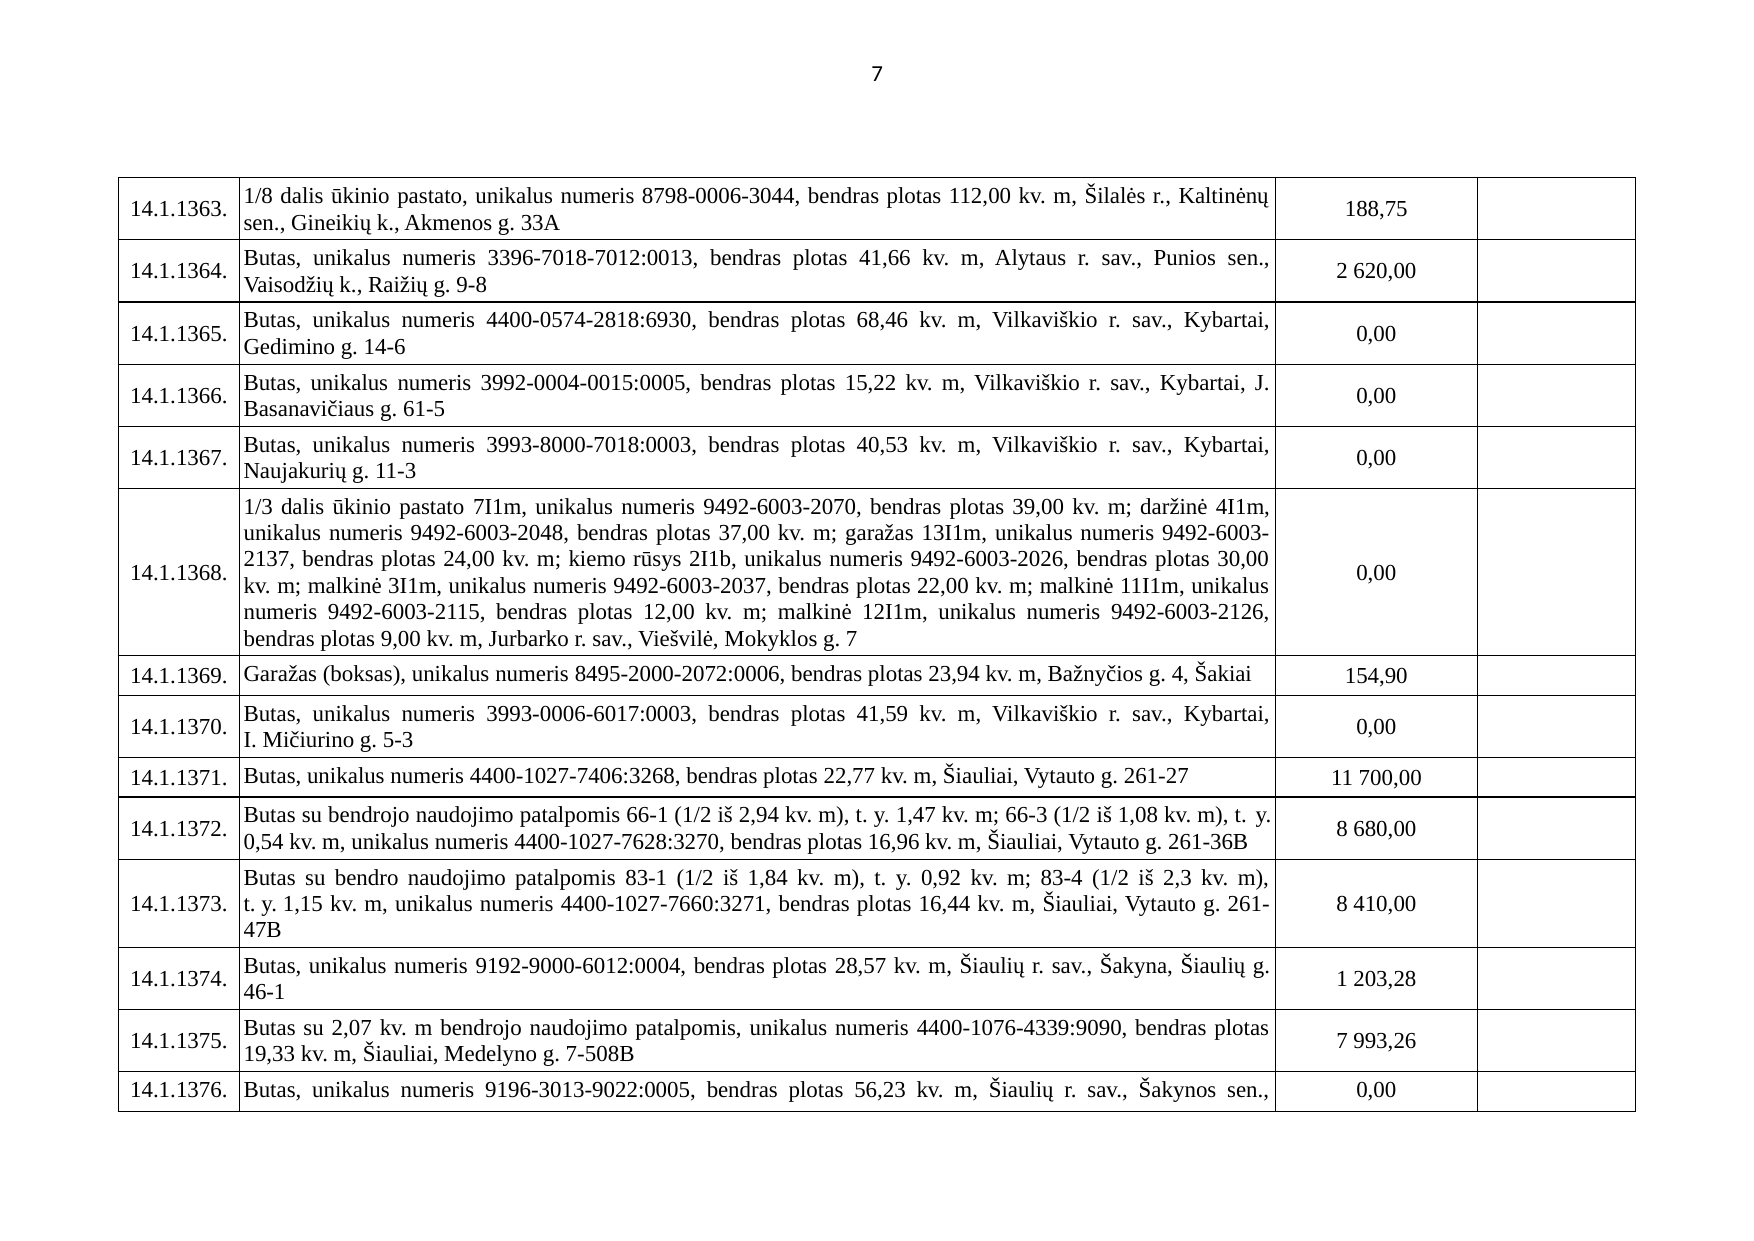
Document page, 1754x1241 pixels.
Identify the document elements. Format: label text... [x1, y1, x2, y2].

table_cell 14.1.1376. [119, 1072, 239, 1111]
table_cell 14.1.1375. [119, 1010, 239, 1071]
table_cell 14.1.1363. [119, 178, 239, 239]
table_cell 14.1.1366. [119, 365, 239, 426]
table_cell 0,00 [1276, 365, 1477, 426]
table_cell 14.1.1367. [119, 427, 239, 488]
table_cell 7 993,26 [1276, 1010, 1477, 1071]
table_cell [1478, 798, 1635, 858]
table_cell 1/3 dalis ūkinio pastato 7I1m, unikalus numeris 9492-6003-2070, bendras plotas 39,00 kv. m; daržinė 4I1m, unikalus numeris 9492-6003-2048, bendras plotas 37,00 kv. m; garažas 13I1m, unikalus numeris 9492-6003-2137, bendras plotas 24,00 kv. m; kiemo rūsys 2I1b, unikalus numeris 9492-6003-2026, bendras plotas 30,00 kv. m; malkinė 3I1m, unikalus numeris 9492-6003-2037, bendras plotas 22,00 kv. m; malkinė 11I1m, unikalus numeris 9492-6003-2115, bendras plotas 12,00 kv. m; malkinė 12I1m, unikalus numeris 9492-6003-2126, bendras plotas 9,00 kv. m, Jurbarko r. sav., Viešvilė, Mokyklos g. 7 [240, 489, 1275, 655]
table_cell [1478, 489, 1635, 655]
table_cell [1478, 758, 1635, 796]
table_cell [1478, 696, 1635, 757]
table_cell 188,75 [1276, 178, 1477, 239]
table_cell 0,00 [1276, 427, 1477, 488]
table_cell 154,90 [1276, 656, 1477, 695]
table_cell 1/8 dalis ūkinio pastato, unikalus numeris 8798-0006-3044, bendras plotas 112,00 kv. m, Šilalės r., Kaltinėnų sen., Gineikių k., Akmenos g. 33A [240, 178, 1275, 239]
table_cell Butas su 2,07 kv. m bendrojo naudojimo patalpomis, unikalus numeris 4400-1076-4339:9090, bendras plotas 19,33 kv. m, Šiauliai, Medelyno g. 7-508B [240, 1010, 1275, 1071]
table_cell 14.1.1372. [119, 798, 239, 858]
table_cell [1478, 860, 1635, 947]
table_cell 14.1.1370. [119, 696, 239, 757]
table_cell 0,00 [1276, 1072, 1477, 1111]
table_cell Garažas (boksas), unikalus numeris 8495-2000-2072:0006, bendras plotas 23,94 kv. m, Bažnyčios g. 4, Šakiai [240, 656, 1275, 695]
table_cell 0,00 [1276, 696, 1477, 757]
table_cell 14.1.1368. [119, 489, 239, 655]
table_cell [1478, 178, 1635, 239]
table_cell [1478, 427, 1635, 488]
table_cell Butas, unikalus numeris 3993-8000-7018:0003, bendras plotas 40,53 kv. m, Vilkaviškio r. sav., Kybartai, Naujakurių g. 11-3 [240, 427, 1275, 488]
table_cell Butas su bendrojo naudojimo patalpomis 66-1 (1/2 iš 2,94 kv. m), t. y. 1,47 kv. m; 66-3 (1/2 iš 1,08 kv. m), t. y. 0,54 kv. m, unikalus numeris 4400-1027-7628:3270, bendras plotas 16,96 kv. m, Šiauliai, Vytauto g. 261-36B [240, 798, 1275, 858]
table_cell Butas su bendro naudojimo patalpomis 83-1 (1/2 iš 1,84 kv. m), t. y. 0,92 kv. m; 83-4 (1/2 iš 2,3 kv. m), t. y. 1,15 kv. m, unikalus numeris 4400-1027-7660:3271, bendras plotas 16,44 kv. m, Šiauliai, Vytauto g. 261-47B [240, 860, 1275, 947]
table_cell 14.1.1373. [119, 860, 239, 947]
table_cell [1478, 948, 1635, 1009]
table_cell 14.1.1364. [119, 240, 239, 301]
table_cell 11 700,00 [1276, 758, 1477, 796]
table_cell 14.1.1371. [119, 758, 239, 796]
table_cell Butas, unikalus numeris 3396-7018-7012:0013, bendras plotas 41,66 kv. m, Alytaus r. sav., Punios sen., Vaisodžių k., Raižių g. 9-8 [240, 240, 1275, 301]
table_cell [1478, 240, 1635, 301]
table_cell 8 680,00 [1276, 798, 1477, 858]
table_cell 1 203,28 [1276, 948, 1477, 1009]
table_cell Butas, unikalus numeris 4400-1027-7406:3268, bendras plotas 22,77 kv. m, Šiauliai, Vytauto g. 261-27 [240, 758, 1275, 796]
table_cell Butas, unikalus numeris 3992-0004-0015:0005, bendras plotas 15,22 kv. m, Vilkaviškio r. sav., Kybartai, J. Basanavičiaus g. 61-5 [240, 365, 1275, 426]
table_cell Butas, unikalus numeris 9192-9000-6012:0004, bendras plotas 28,57 kv. m, Šiaulių r. sav., Šakyna, Šiaulių g. 46-1 [240, 948, 1275, 1009]
table_cell 14.1.1374. [119, 948, 239, 1009]
table_cell Butas, unikalus numeris 9196-3013-9022:0005, bendras plotas 56,23 kv. m, Šiaulių r. sav., Šakynos sen., [240, 1072, 1275, 1111]
table_cell 2 620,00 [1276, 240, 1477, 301]
table_cell Butas, unikalus numeris 3993-0006-6017:0003, bendras plotas 41,59 kv. m, Vilkaviškio r. sav., Kybartai, I. Mičiurino g. 5-3 [240, 696, 1275, 757]
table_cell [1478, 656, 1635, 695]
table_cell 8 410,00 [1276, 860, 1477, 947]
table_cell [1478, 365, 1635, 426]
table_cell 14.1.1365. [119, 303, 239, 363]
table_cell 0,00 [1276, 489, 1477, 655]
table_cell 14.1.1369. [119, 656, 239, 695]
table_cell Butas, unikalus numeris 4400-0574-2818:6930, bendras plotas 68,46 kv. m, Vilkaviškio r. sav., Kybartai, Gedimino g. 14-6 [240, 303, 1275, 363]
table_cell [1478, 1010, 1635, 1071]
table_cell [1478, 303, 1635, 363]
table_cell 0,00 [1276, 303, 1477, 363]
table_cell [1478, 1072, 1635, 1111]
